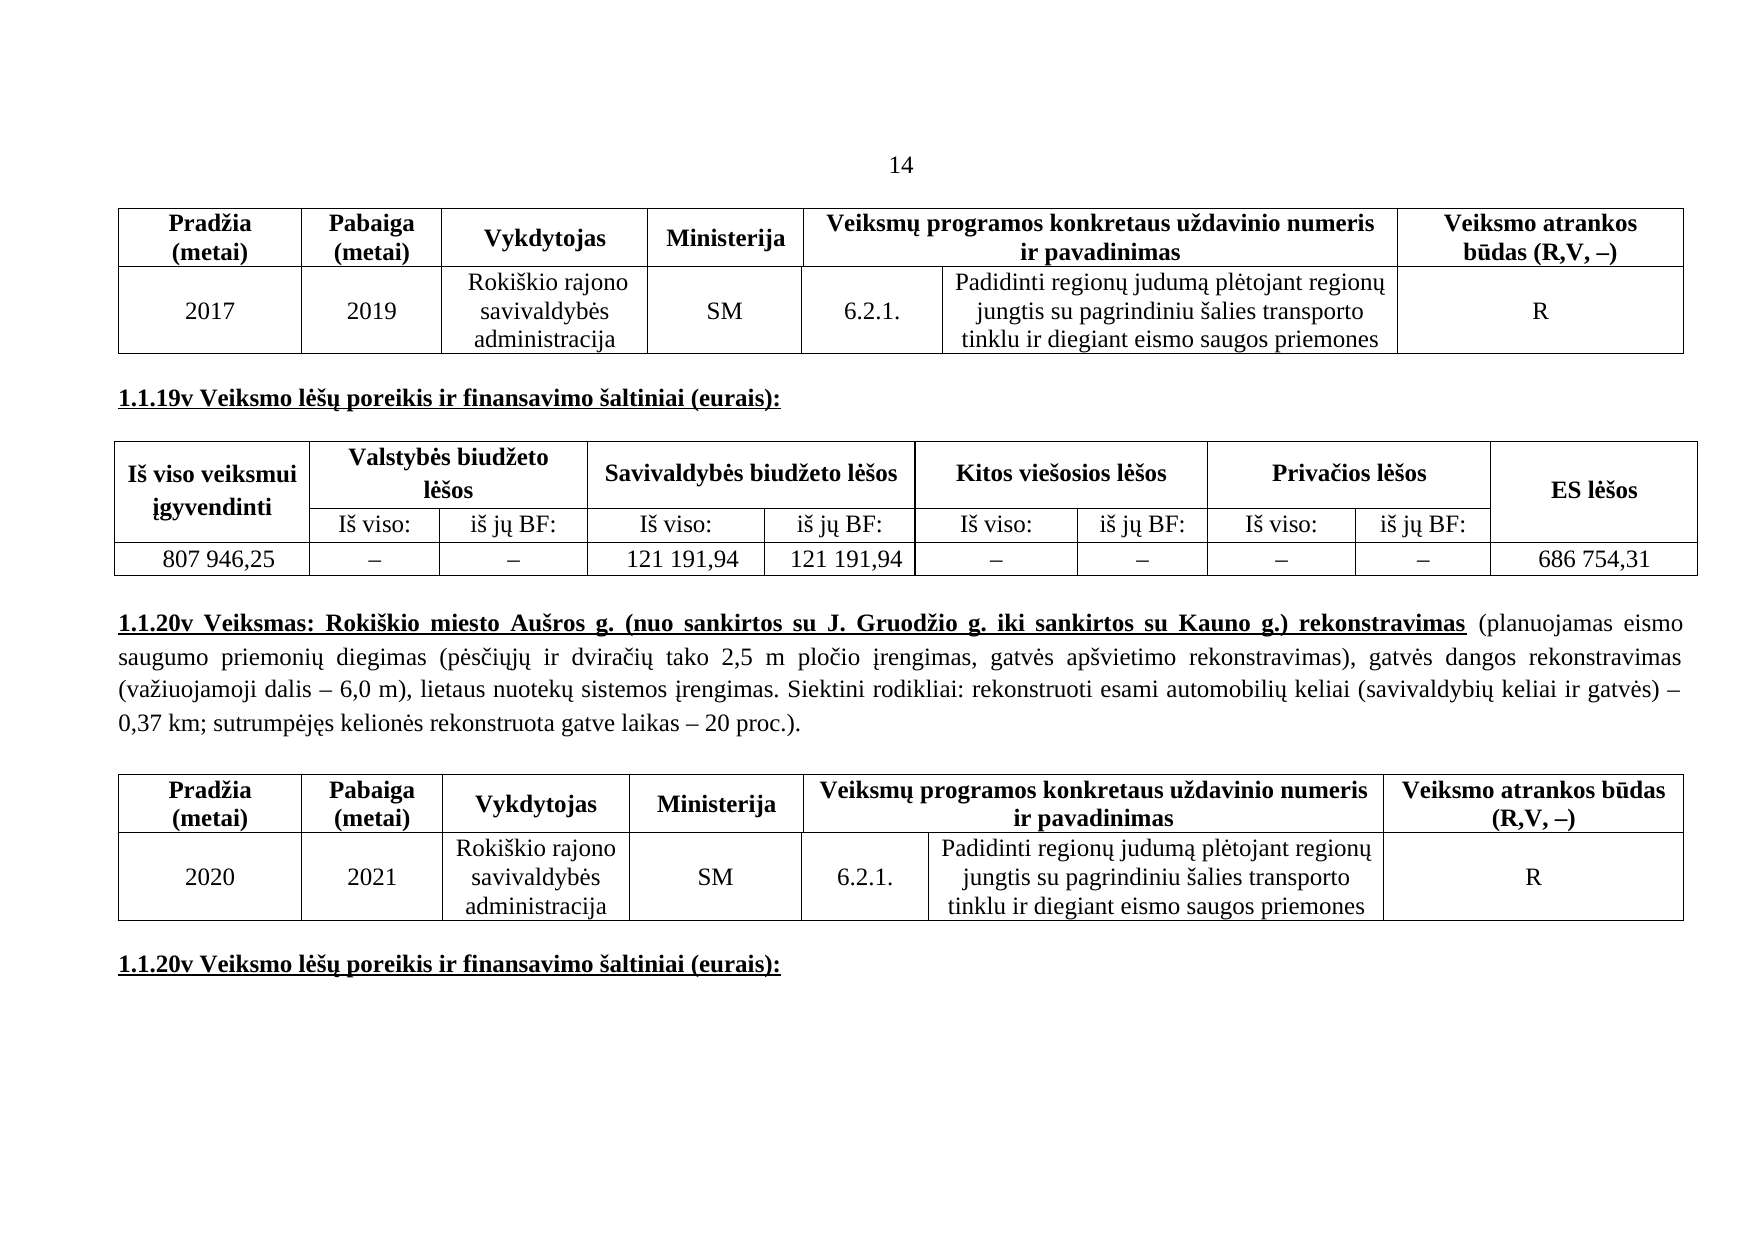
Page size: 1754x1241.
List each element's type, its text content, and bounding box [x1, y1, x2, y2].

table_cell Rokiškio rajono savivaldybės administracija [443, 833, 629, 919]
table_header Pabaiga (metai) [302, 775, 442, 832]
table_header Kitos viešosios lėšos [916, 442, 1207, 508]
text 1.1.20v Veiksmas: Rokiškio miesto Aušros g. (nuo sankirtos su J. Gruodžio g. iki sankirtos su Kauno g.) rekonstravimas (planuojamas eismo saugumo priemonių diegimas (pėsčiųjų ir dviračių tako 2,5 m pločio įrengimas, gatvės apšvietimo rekonstravimas), gatvės dangos rekonstravimas (važiuojamoji dalis – 6,0 m), lietaus nuotekų sistemos įrengimas. Siektini rodikliai: rekonstruoti esami automobilių keliai (savivaldybių keliai ir gatvės) – 0,37 km; sutrumpėjęs kelionės rekonstruota gatve laikas – 20 proc.). [118, 608, 1683, 736]
table_cell – [916, 543, 1077, 574]
table_cell 807 946,25 [115, 543, 309, 574]
table_cell iš jų BF: [1356, 509, 1490, 542]
table_cell – [310, 543, 439, 574]
table_cell Iš viso: [916, 509, 1077, 542]
table_cell R [1398, 267, 1683, 353]
table_header Ministerija [630, 775, 803, 832]
table_cell Padidinti regionų judumą plėtojant regionų jungtis su pagrindiniu šalies transporto tinklu ir diegiant eismo saugos priemones [929, 833, 1383, 919]
table_header Vykdytojas [442, 209, 647, 266]
table_cell – [440, 543, 587, 574]
table_cell iš jų BF: [765, 509, 914, 542]
table_cell SM [648, 267, 801, 353]
table_header Valstybės biudžeto lėšos [310, 442, 587, 508]
table_cell SM [630, 833, 801, 919]
table_cell 686 754,31 [1491, 543, 1697, 574]
table_header Privačios lėšos [1208, 442, 1490, 508]
table_header Veiksmo atrankos būdas (R,V, –) [1398, 209, 1683, 266]
table_cell 121 191,94 [588, 543, 764, 574]
table_header Pabaiga (metai) [302, 209, 441, 266]
table_header Savivaldybės biudžeto lėšos [588, 442, 914, 508]
table_cell 2017 [119, 267, 301, 353]
table_cell 6.2.1. [802, 267, 942, 353]
table_cell – [1078, 543, 1207, 574]
table_cell 6.2.1. [802, 833, 928, 919]
table_cell Rokiškio rajono savivaldybės administracija [442, 267, 647, 353]
table_header ES lėšos [1491, 442, 1697, 542]
table_header Pradžia (metai) [119, 775, 301, 832]
text 1.1.20v Veiksmo lėšų poreikis ir finansavimo šaltiniai (eurais): [118, 949, 1683, 978]
table_header Vykdytojas [443, 775, 629, 832]
table_header Veiksmų programos konkretaus uždavinio numeris ir pavadinimas [804, 209, 1397, 266]
table_header Iš viso veiksmui įgyvendinti [115, 442, 309, 542]
table_cell iš jų BF: [440, 509, 587, 542]
table_header Pradžia (metai) [119, 209, 301, 266]
table_header Ministerija [648, 209, 803, 266]
table_cell R [1384, 833, 1683, 919]
table_cell iš jų BF: [1078, 509, 1207, 542]
table_cell 121 191,94 [765, 543, 914, 574]
table_header Veiksmo atrankos būdas (R,V, –) [1384, 775, 1683, 832]
table_cell Padidinti regionų judumą plėtojant regionų jungtis su pagrindiniu šalies transporto tinklu ir diegiant eismo saugos priemones [943, 267, 1397, 353]
table_cell Iš viso: [310, 509, 439, 542]
table_cell 2019 [302, 267, 441, 353]
table_cell 2020 [119, 833, 301, 919]
table_cell Iš viso: [1208, 509, 1355, 542]
table_header Veiksmų programos konkretaus uždavinio numeris ir pavadinimas [804, 775, 1383, 832]
table_cell – [1208, 543, 1355, 574]
table_cell – [1356, 543, 1490, 574]
text 1.1.19v Veiksmo lėšų poreikis ir finansavimo šaltiniai (eurais): [118, 383, 1683, 412]
table_cell 2021 [302, 833, 442, 919]
table_cell Iš viso: [588, 509, 764, 542]
